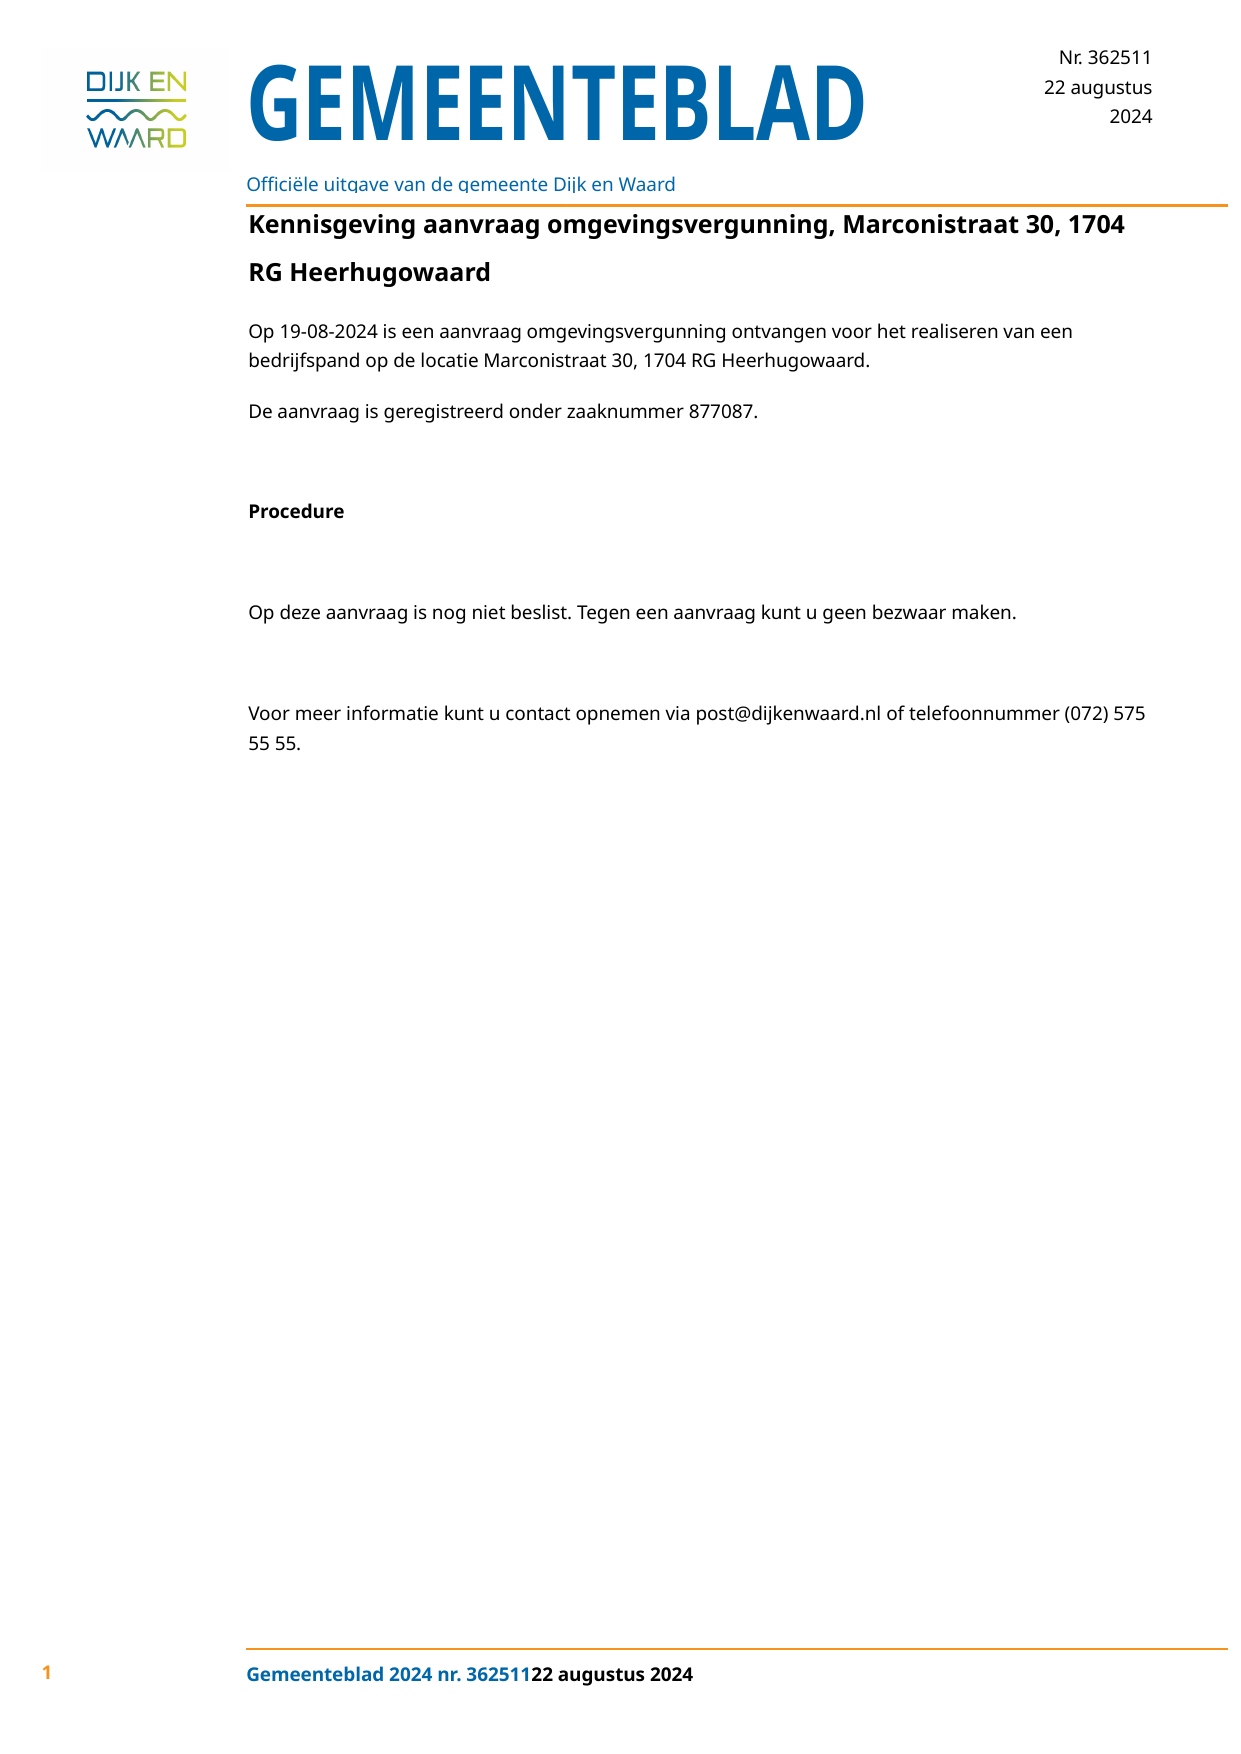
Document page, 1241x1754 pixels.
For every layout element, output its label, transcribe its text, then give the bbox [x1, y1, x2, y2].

picture [41, 47, 231, 172]
text De aanvraag is geregistreerd onder zaaknummer 877087. [248, 398, 1152, 424]
text Procedure [248, 499, 1152, 524]
text Voor meer informatie kunt u contact opnemen via post@dijkenwaard.nl of telefoonnummer (072) 575 55 55. [248, 700, 1152, 756]
text Op deze aanvraag is nog niet beslist. Tegen een aanvraag kunt u geen bezwaar maken. [248, 599, 1152, 625]
text Kennisgeving aanvraag omgevingsvergunning, Marconistraat 30, 1704 RG Heerhugowaard [248, 207, 1152, 288]
text Op 19-08-2024 is een aanvraag omgevingsvergunning ontvangen voor het realiseren van een bedrijfspand op de locatie Marconistraat 30, 1704 RG Heerhugowaard. [248, 318, 1152, 373]
